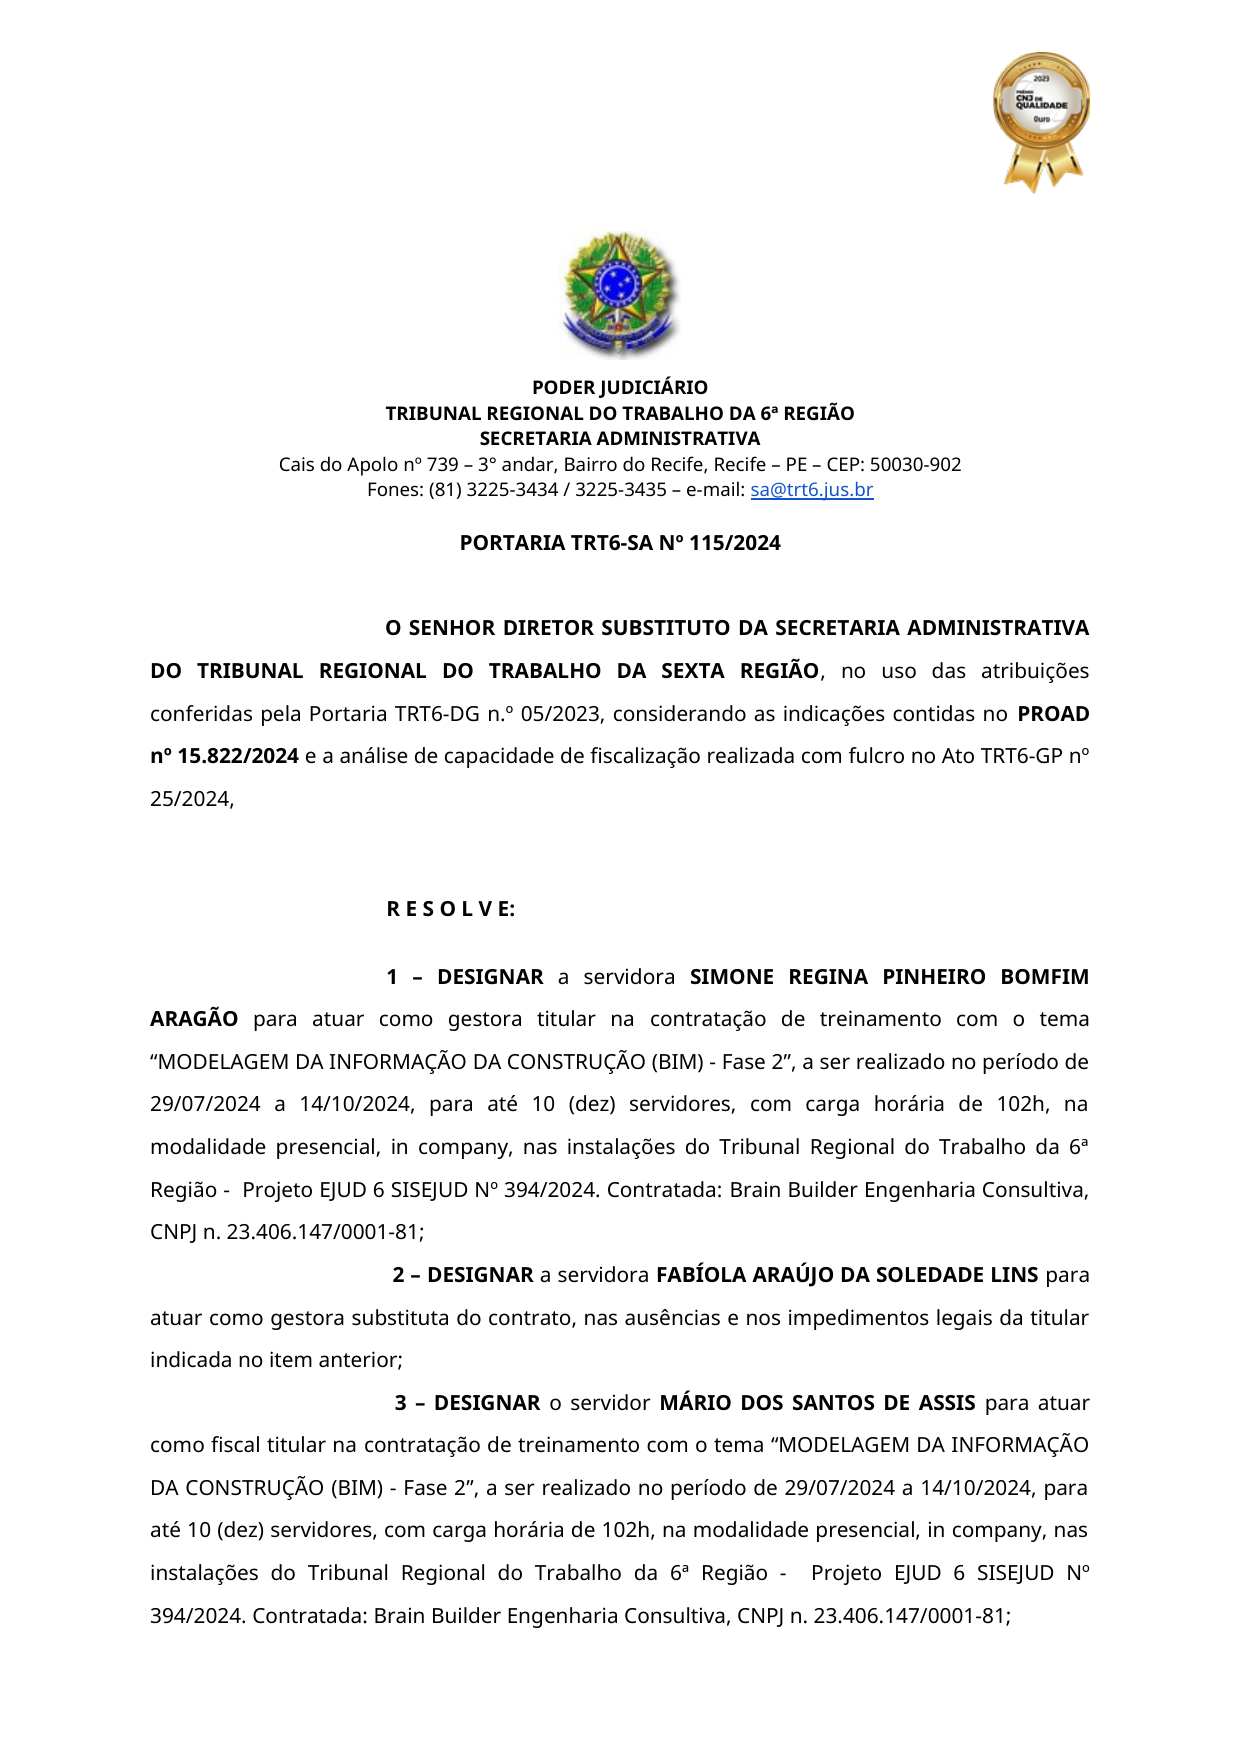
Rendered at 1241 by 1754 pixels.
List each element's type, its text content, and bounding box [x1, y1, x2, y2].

text O SENHOR DIRETOR SUBSTITUTO DA SECRETARIA ADMINISTRATIVA DO TRIBUNAL REGIONAL DO TRABALHO DA SEXTA REGIÃO, no uso das atribuições conferidas pela Portaria TRT6-DG n.º 05/2023, considerando as indicações contidas no PROAD nº 15.822/2024 e a análise de capacidade de fiscalização realizada com fulcro no Ato TRT6-GP nº 25/2024, [150, 613, 1090, 812]
text 2 – DESIGNAR a servidora FABÍOLA ARAÚJO DA SOLEDADE LINS para atuar como gestora substituta do contrato, nas ausências e nos impedimentos legais da titular indicada no item anterior; [150, 1260, 1090, 1374]
text 3 – DESIGNAR o servidor MÁRIO DOS SANTOS DE ASSIS para atuar como fiscal titular na contratação de treinamento com o tema “MODELAGEM DA INFORMAÇÃO DA CONSTRUÇÃO (BIM) - Fase 2”, a ser realizado no período de 29/07/2024 a 14/10/2024, para até 10 (dez) servidores, com carga horária de 102h, na modalidade presencial, in company, nas instalações do Tribunal Regional do Trabalho da 6ª Região - Projeto EJUD 6 SISEJUD Nº 394/2024. Contratada: Brain Builder Engenharia Consultiva, CNPJ n. 23.406.147/0001-81; [150, 1388, 1090, 1629]
picture [993, 52, 1091, 194]
picture [559, 231, 682, 360]
text 1 – DESIGNAR a servidora SIMONE REGINA PINHEIRO BOMFIM ARAGÃO para atuar como gestora titular na contratação de treinamento com o tema “MODELAGEM DA INFORMAÇÃO DA CONSTRUÇÃO (BIM) - Fase 2”, a ser realizado no período de 29/07/2024 a 14/10/2024, para até 10 (dez) servidores, com carga horária de 102h, na modalidade presencial, in company, nas instalações do Tribunal Regional do Trabalho da 6ª Região - Projeto EJUD 6 SISEJUD Nº 394/2024. Contratada: Brain Builder Engenharia Consultiva, CNPJ n. 23.406.147/0001-81; [150, 962, 1090, 1246]
text PORTARIA TRT6-SA Nº 115/2024 [150, 528, 1090, 557]
text R E S O L V E: [386, 894, 1090, 923]
